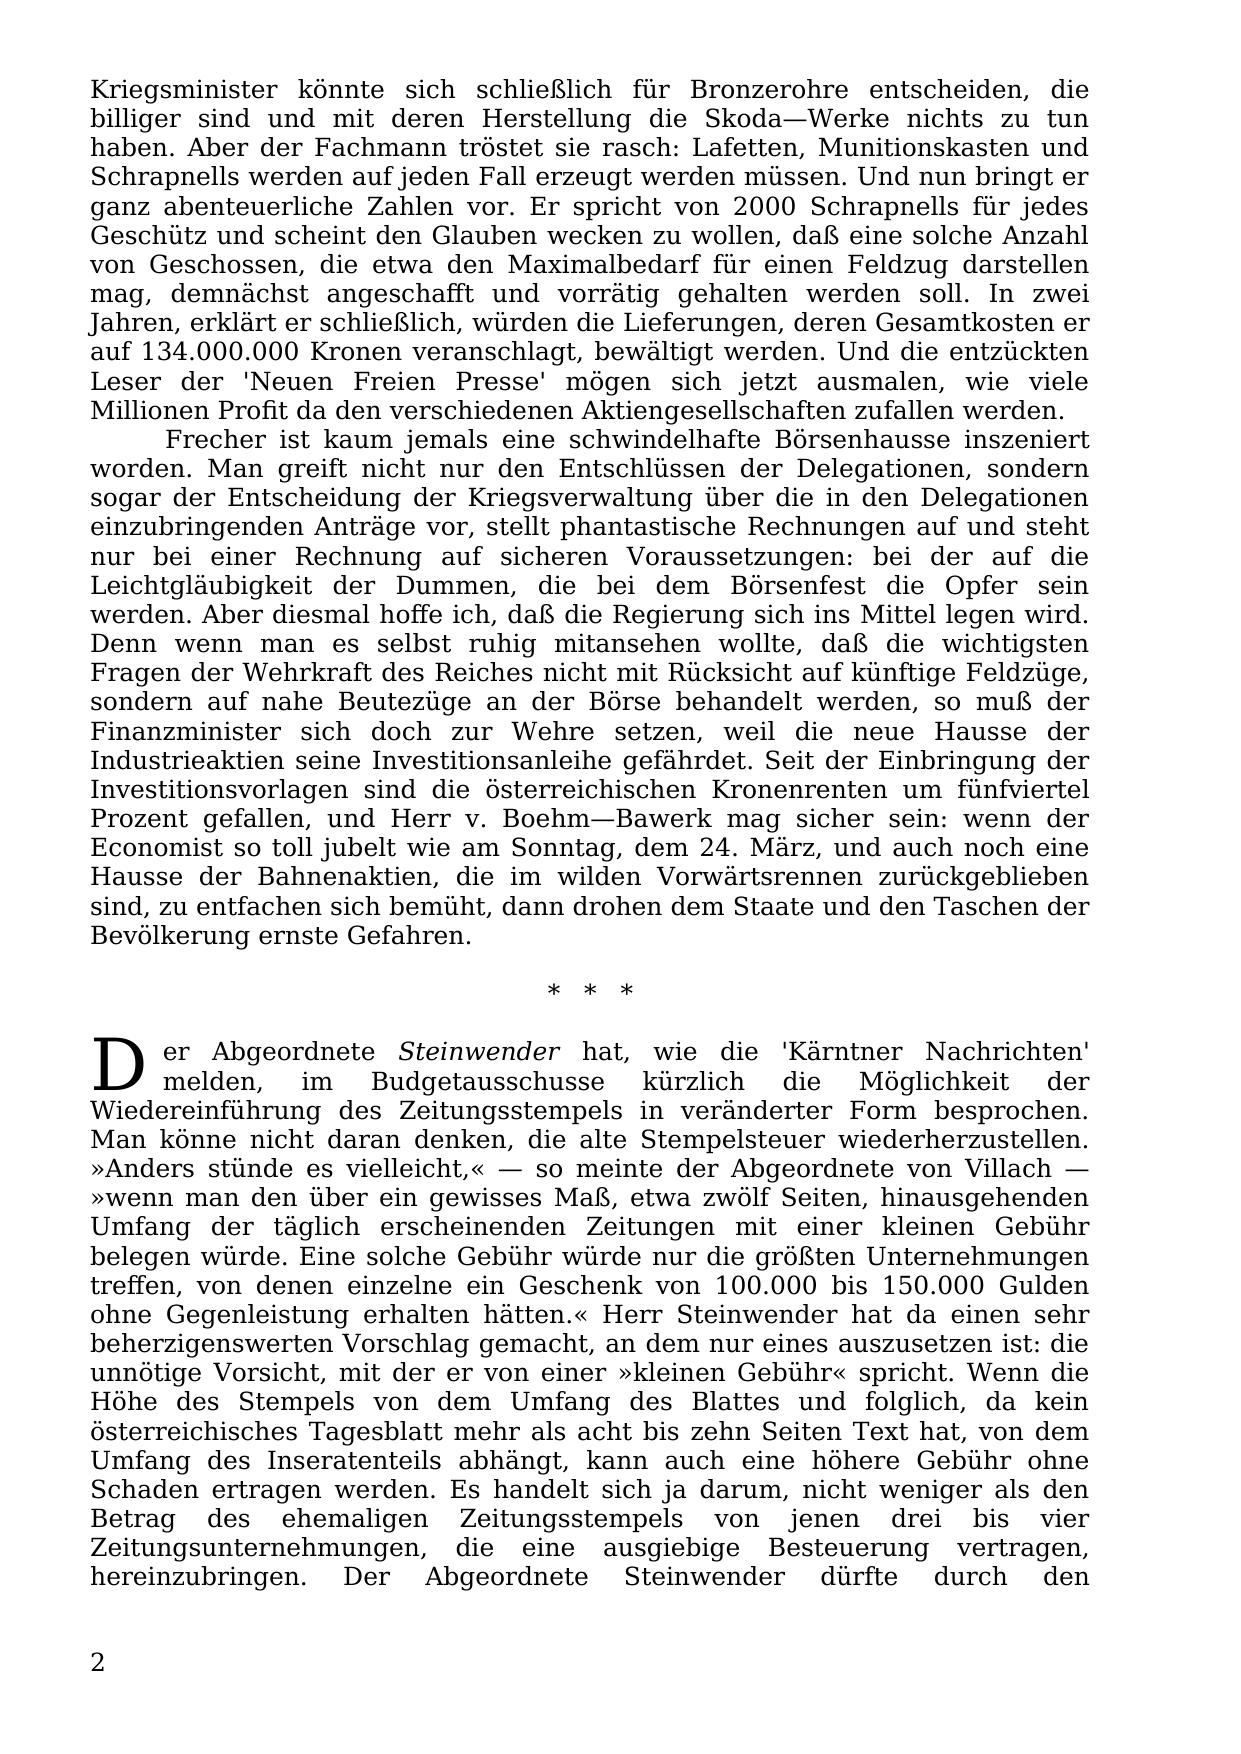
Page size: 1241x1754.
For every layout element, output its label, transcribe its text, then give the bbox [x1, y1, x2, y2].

text * * * [90, 979, 1091, 1008]
text Kriegsminister könnte sich schließlich für Bronzerohre entscheiden, die billiger sind und mit deren Herstellung die Skoda—Werke nichts zu tun haben. Aber der Fachmann tröstet sie rasch: Lafetten, Munitionskasten und Schrapnells werden auf jeden Fall erzeugt werden müssen. Und nun bringt er ganz abenteuerliche Zahlen vor. Er spricht von 2000 Schrapnells für jedes Geschütz und scheint den Glauben wecken zu wollen, daß eine solche Anzahl von Geschossen, die etwa den Maximalbedarf für einen Feldzug darstellen mag, demnächst angeschafft und vorrätig gehalten werden soll. In zwei Jahren, erklärt er schließlich, würden die Lieferungen, deren Gesamtkosten er auf 134.000.000 Kronen veranschlagt, bewältigt werden. Und die entzückten Leser der 'Neuen Freien Presse' mögen sich jetzt ausmalen, wie viele Millionen Profit da den verschiedenen Aktiengesellschaften zufallen werden. [90, 75, 1091, 425]
text Frecher ist kaum jemals eine schwindelhafte Börsenhausse inszeniert worden. Man greift nicht nur den Entschlüssen der Delegationen, sondern sogar der Entscheidung der Kriegsverwaltung über die in den Delegationen einzubringenden Anträge vor, stellt phantastische Rechnungen auf und steht nur bei einer Rechnung auf sicheren Voraussetzungen: bei der auf die Leichtgläubigkeit der Dummen, die bei dem Börsenfest die Opfer sein werden. Aber diesmal hoffe ich, daß die Regierung sich ins Mittel legen wird. Denn wenn man es selbst ruhig mitansehen wollte, daß die wichtigsten Fragen der Wehrkraft des Reiches nicht mit Rücksicht auf künftige Feldzüge, sondern auf nahe Beutezüge an der Börse behandelt werden, so muß der Finanzminister sich doch zur Wehre setzen, weil die neue Hausse der Industrieaktien seine Investitionsanleihe gefährdet. Seit der Einbringung der Investitionsvorlagen sind die österreichischen Kronenrenten um fünfviertel Prozent gefallen, und Herr v. Boehm—Bawerk mag sicher sein: wenn der Economist so toll jubelt wie am Sonntag, dem 24. März, und auch noch eine Hausse der Bahnenaktien, die im wilden Vorwärtsrennen zurückgeblieben sind, zu entfachen sich bemüht, dann drohen dem Staate und den Taschen der Bevölkerung ernste Gefahren. [90, 425, 1091, 950]
text Der Abgeordnete Steinwender hat, wie die 'Kärntner Nachrichten' melden, im Budgetausschusse kürzlich die Möglichkeit der Wiedereinführung des Zeitungsstempels in veränderter Form besprochen. Man könne nicht daran denken, die alte Stempelsteuer wiederherzustellen. »Anders stünde es vielleicht,« — so meinte der Abgeordnete von Villach — »wenn man den über ein gewisses Maß, etwa zwölf Seiten, hinausgehenden Umfang der täglich erscheinenden Zeitungen mit einer kleinen Gebühr belegen würde. Eine solche Gebühr würde nur die größten Unternehmungen treffen, von denen einzelne ein Geschenk von 100.000 bis 150.000 Gulden ohne Gegenleistung erhalten hätten.« Herr Steinwender hat da einen sehr beherzigenswerten Vorschlag gemacht, an dem nur eines auszusetzen ist: die unnötige Vorsicht, mit der er von einer »kleinen Gebühr« spricht. Wenn die Höhe des Stempels von dem Umfang des Blattes und folglich, da kein österreichisches Tagesblatt mehr als acht bis zehn Seiten Text hat, von dem Umfang des Inseratenteils abhängt, kann auch eine höhere Gebühr ohne Schaden ertragen werden. Es handelt sich ja darum, nicht weniger als den Betrag des ehemaligen Zeitungsstempels von jenen drei bis vier Zeitungsunternehmungen, die eine ausgiebige Besteuerung vertragen, hereinzubringen. Der Abgeordnete Steinwender dürfte durch den [90, 1037, 1091, 1592]
